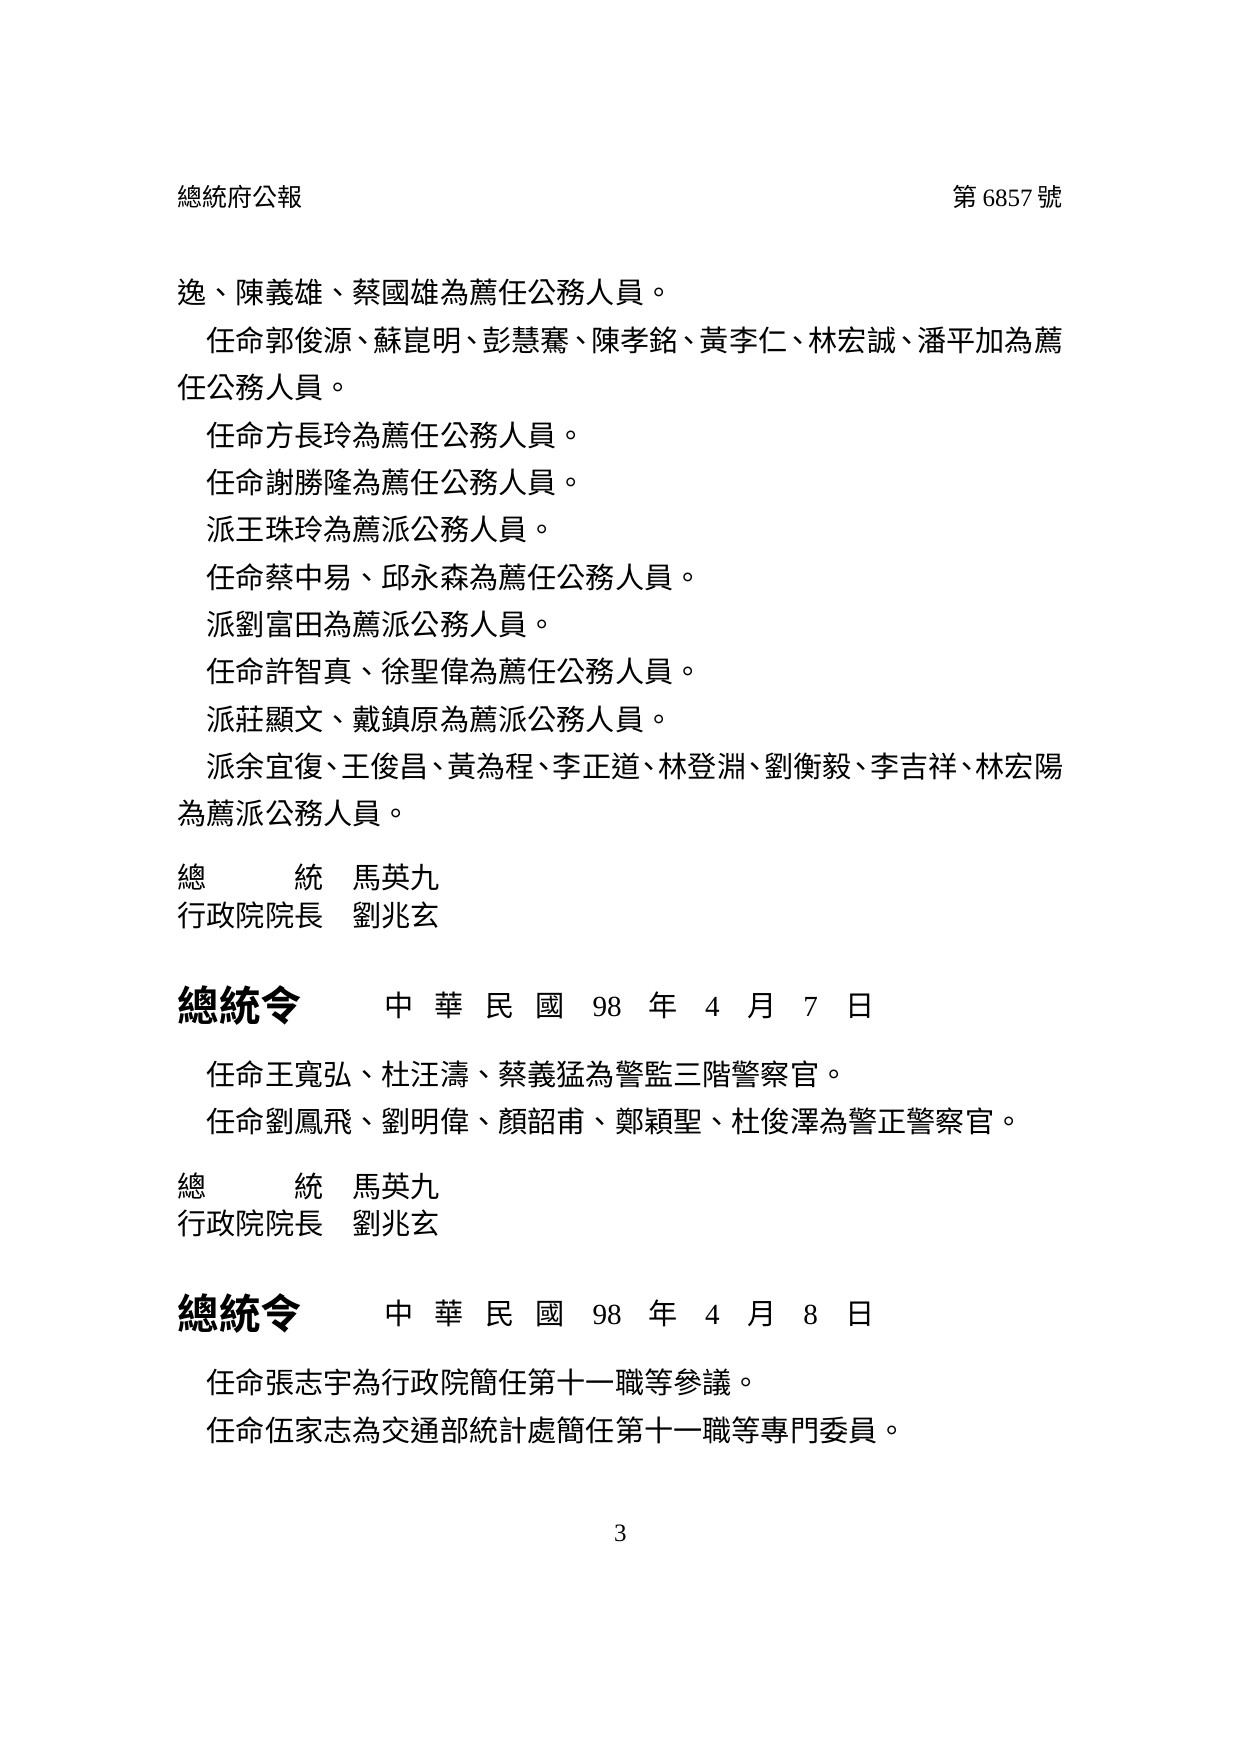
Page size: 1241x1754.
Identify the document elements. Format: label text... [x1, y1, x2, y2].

text 逸、陳義雄、蔡國雄為薦任公務人員。 [177, 266, 1063, 313]
table_header 中華民國98年4月8日 [381, 1267, 877, 1356]
text 行政院院長 劉兆玄 [177, 1205, 1063, 1242]
text 任命蔡中易、邱永森為薦任公務人員。 [177, 550, 1063, 597]
text 任命王寬弘、杜汪濤、蔡義猛為警監三階警察官。 [177, 1048, 1063, 1095]
text 總 統 馬英九 [177, 859, 1063, 896]
table_header 總統令 [174, 959, 381, 1048]
text 任命張志宇為行政院簡任第十一職等參議。 [177, 1356, 1063, 1403]
text 任命方長玲為薦任公務人員。 [177, 408, 1063, 456]
table_header 中華民國98年4月7日 [381, 959, 877, 1048]
text 任命郭俊源、蘇崑明、彭慧騫、陳孝銘、黃李仁、林宏誠、潘平加為薦任公務人員。 [177, 313, 1063, 408]
text 行政院院長 劉兆玄 [177, 896, 1063, 934]
text 派劉富田為薦派公務人員。 [177, 597, 1063, 645]
text 派莊顯文、戴鎮原為薦派公務人員。 [177, 692, 1063, 739]
text 派余宜復、王俊昌、黃為程、李正道、林登淵、劉衡毅、李吉祥、林宏陽為薦派公務人員。 [177, 739, 1063, 834]
table_header 總統令 [174, 1267, 381, 1356]
text 總 統 馬英九 [177, 1167, 1063, 1205]
text 任命許智真、徐聖偉為薦任公務人員。 [177, 645, 1063, 692]
text 任命謝勝隆為薦任公務人員。 [177, 456, 1063, 503]
text 派王珠玲為薦派公務人員。 [177, 503, 1063, 550]
text 任命伍家志為交通部統計處簡任第十一職等專門委員。 [177, 1403, 1063, 1450]
text 任命劉鳳飛、劉明偉、顏韶甫、鄭穎聖、杜俊澤為警正警察官。 [177, 1095, 1063, 1142]
